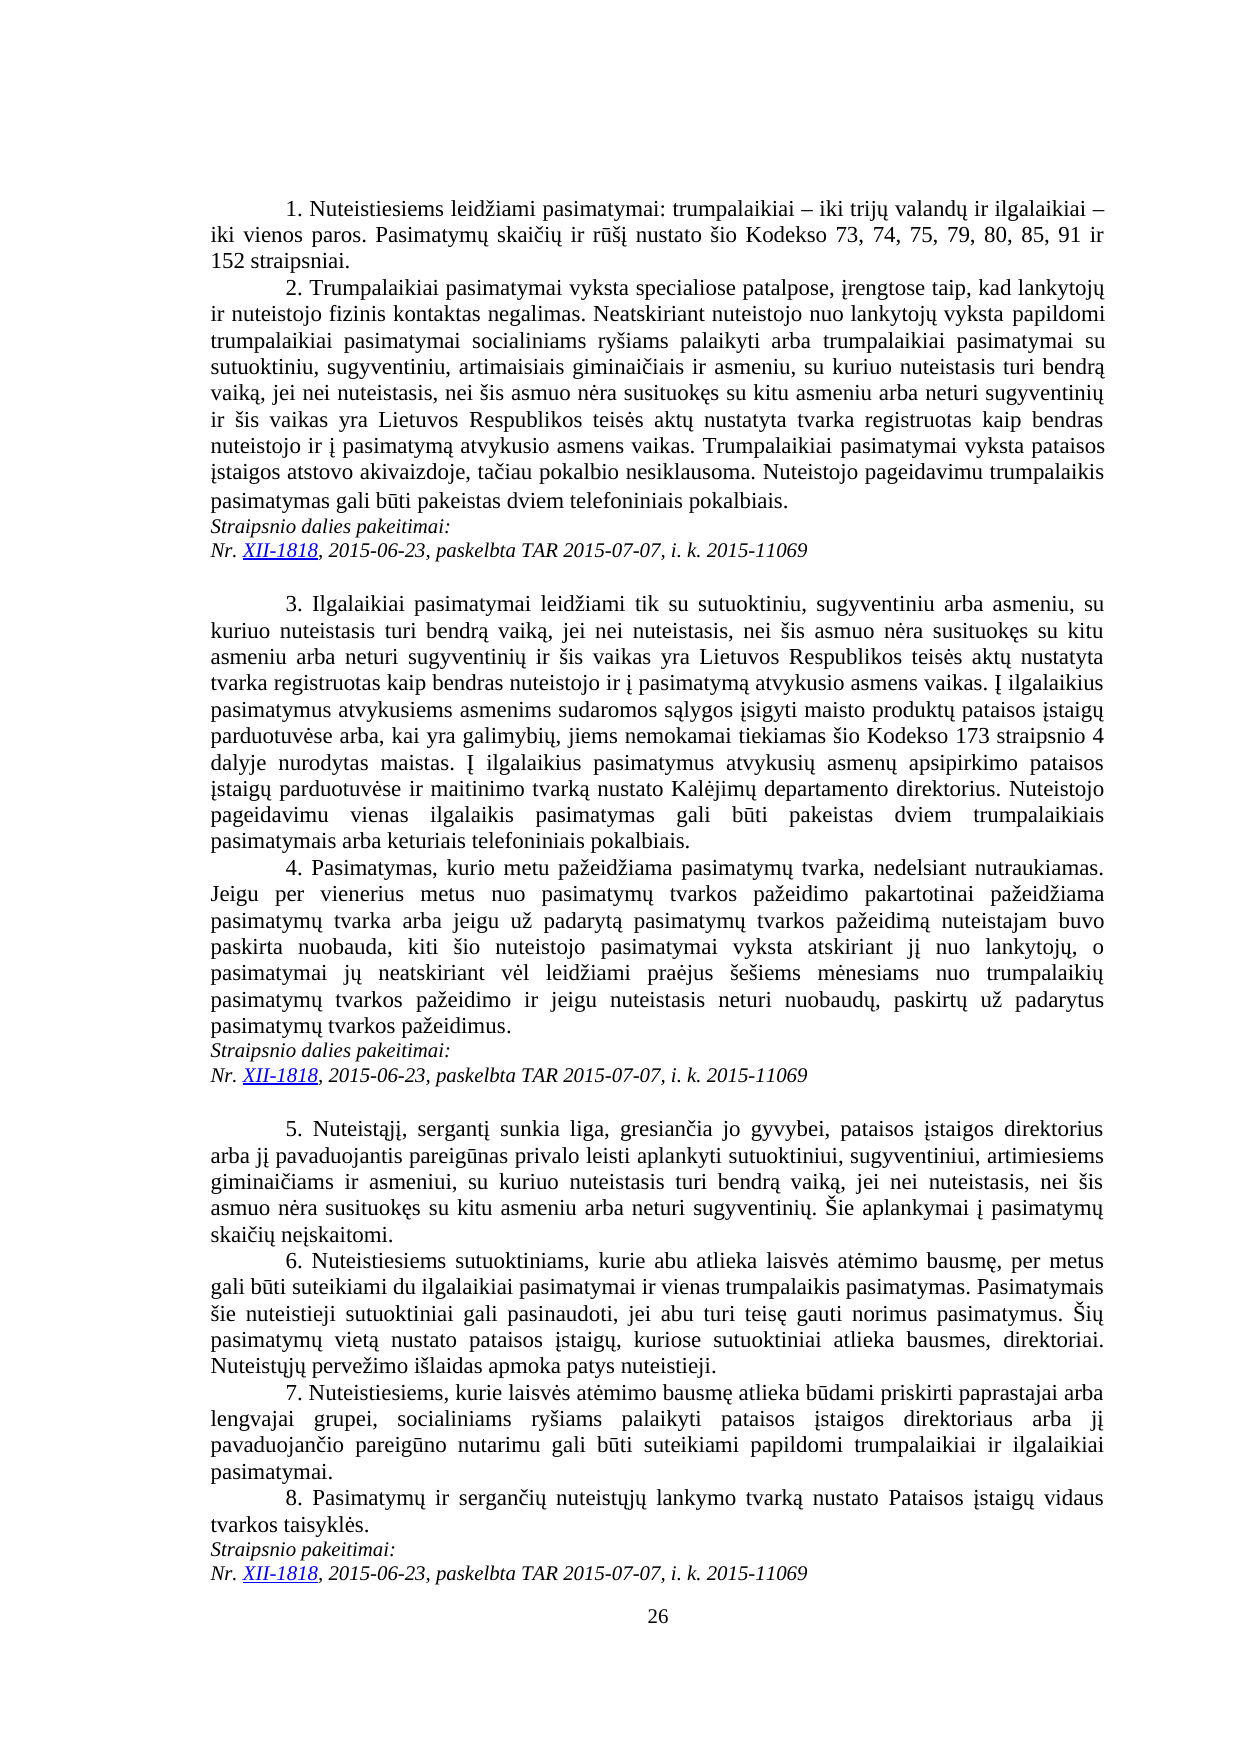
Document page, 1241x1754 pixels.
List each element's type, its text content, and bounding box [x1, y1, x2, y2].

text Nr. XII-1818, 2015-06-23, paskelbta TAR 2015-07-07, i. k. 2015-11069 [210, 1561, 1105, 1585]
text 7. Nuteistiesiems, kurie laisvės atėmimo bausmę atlieka būdami priskirti paprastajai arba lengvajai grupei, socialiniams ryšiams palaikyti pataisos įstaigos direktoriaus arba jį pavaduojančio pareigūno nutarimu gali būti suteikiami papildomi trumpalaikiai ir ilgalaikiai pasimatymai. [210, 1379, 1105, 1484]
text 6. Nuteistiesiems sutuoktiniams, kurie abu atlieka laisvės atėmimo bausmę, per metus gali būti suteikiami du ilgalaikiai pasimatymai ir vienas trumpalaikis pasimatymas. Pasimatymais šie nuteistieji sutuoktiniai gali pasinaudoti, jei abu turi teisę gauti norimus pasimatymus. Šių pasimatymų vietą nustato pataisos įstaigų, kuriose sutuoktiniai atlieka bausmes, direktoriai. Nuteistųjų pervežimo išlaidas apmoka patys nuteistieji. [210, 1247, 1105, 1379]
text Straipsnio dalies pakeitimai: [210, 513, 1105, 538]
text Nr. XII-1818, 2015-06-23, paskelbta TAR 2015-07-07, i. k. 2015-11069 [210, 1062, 1105, 1087]
text Nr. XII-1818, 2015-06-23, paskelbta TAR 2015-07-07, i. k. 2015-11069 [210, 538, 1105, 562]
text Straipsnio pakeitimai: [210, 1537, 1105, 1561]
text 5. Nuteistąjį, sergantį sunkia liga, gresiančia jo gyvybei, pataisos įstaigos direktorius arba jį pavaduojantis pareigūnas privalo leisti aplankyti sutuoktiniui, sugyventiniui, artimiesiems giminaičiams ir asmeniui, su kuriuo nuteistasis turi bendrą vaiką, jei nei nuteistasis, nei šis asmuo nėra susituokęs su kitu asmeniu arba neturi sugyventinių. Šie aplankymai į pasimatymų skaičių neįskaitomi. [210, 1115, 1105, 1247]
subtitle 3. Ilgalaikiai pasimatymai leidžiami tik su sutuoktiniu, sugyventiniu arba asmeniu, su kuriuo nuteistasis turi bendrą vaiką, jei nei nuteistasis, nei šis asmuo nėra susituokęs su kitu asmeniu arba neturi sugyventinių ir šis vaikas yra Lietuvos Respublikos teisės aktų nustatyta tvarka registruotas kaip bendras nuteistojo ir į pasimatymą atvykusio asmens vaikas. Į ilgalaikius pasimatymus atvykusiems asmenims sudaromos sąlygos įsigyti maisto produktų pataisos įstaigų parduotuvėse arba, kai yra galimybių, jiems nemokamai tiekiamas šio Kodekso 173 straipsnio 4 dalyje nurodytas maistas. Į ilgalaikius pasimatymus atvykusių asmenų apsipirkimo pataisos įstaigų parduotuvėse ir maitinimo tvarką nustato Kalėjimų departamento direktorius. Nuteistojo pageidavimu vienas ilgalaikis pasimatymas gali būti pakeistas dviem trumpalaikiais pasimatymais arba keturiais telefoniniais pokalbiais. [210, 590, 1105, 854]
text 2. Trumpalaikiai pasimatymai vyksta specialiose patalpose, įrengtose taip, kad lankytojų ir nuteistojo fizinis kontaktas negalimas. Neatskiriant nuteistojo nuo lankytojų vyksta papildomi trumpalaikiai pasimatymai socialiniams ryšiams palaikyti arba trumpalaikiai pasimatymai su sutuoktiniu, sugyventiniu, artimaisiais giminaičiais ir asmeniu, su kuriuo nuteistasis turi bendrą vaiką, jei nei nuteistasis, nei šis asmuo nėra susituokęs su kitu asmeniu arba neturi sugyventinių ir šis vaikas yra Lietuvos Respublikos teisės aktų nustatyta tvarka registruotas kaip bendras nuteistojo ir į pasimatymą atvykusio asmens vaikas. Trumpalaikiai pasimatymai vyksta pataisos įstaigos atstovo akivaizdoje, tačiau pokalbio nesiklausoma. Nuteistojo pageidavimu trumpalaikis pasimatymas gali būti pakeistas dviem telefoniniais pokalbiais. [210, 274, 1105, 513]
text 4. Pasimatymas, kurio metu pažeidžiama pasimatymų tvarka, nedelsiant nutraukiamas. Jeigu per vienerius metus nuo pasimatymų tvarkos pažeidimo pakartotinai pažeidžiama pasimatymų tvarka arba jeigu už padarytą pasimatymų tvarkos pažeidimą nuteistajam buvo paskirta nuobauda, kiti šio nuteistojo pasimatymai vyksta atskiriant jį nuo lankytojų, o pasimatymai jų neatskiriant vėl leidžiami praėjus šešiems mėnesiams nuo trumpalaikių pasimatymų tvarkos pažeidimo ir jeigu nuteistasis neturi nuobaudų, paskirtų už padarytus pasimatymų tvarkos pažeidimus. [210, 854, 1105, 1038]
text 1. Nuteistiesiems leidžiami pasimatymai: trumpalaikiai – iki trijų valandų ir ilgalaikiai – iki vienos paros. Pasimatymų skaičių ir rūšį nustato šio Kodekso 73, 74, 75, 79, 80, 85, 91 ir 152 straipsniai. [210, 195, 1105, 274]
text 8. Pasimatymų ir sergančių nuteistųjų lankymo tvarką nustato Pataisos įstaigų vidaus tvarkos taisyklės. [210, 1484, 1105, 1537]
text Straipsnio dalies pakeitimai: [210, 1038, 1105, 1062]
